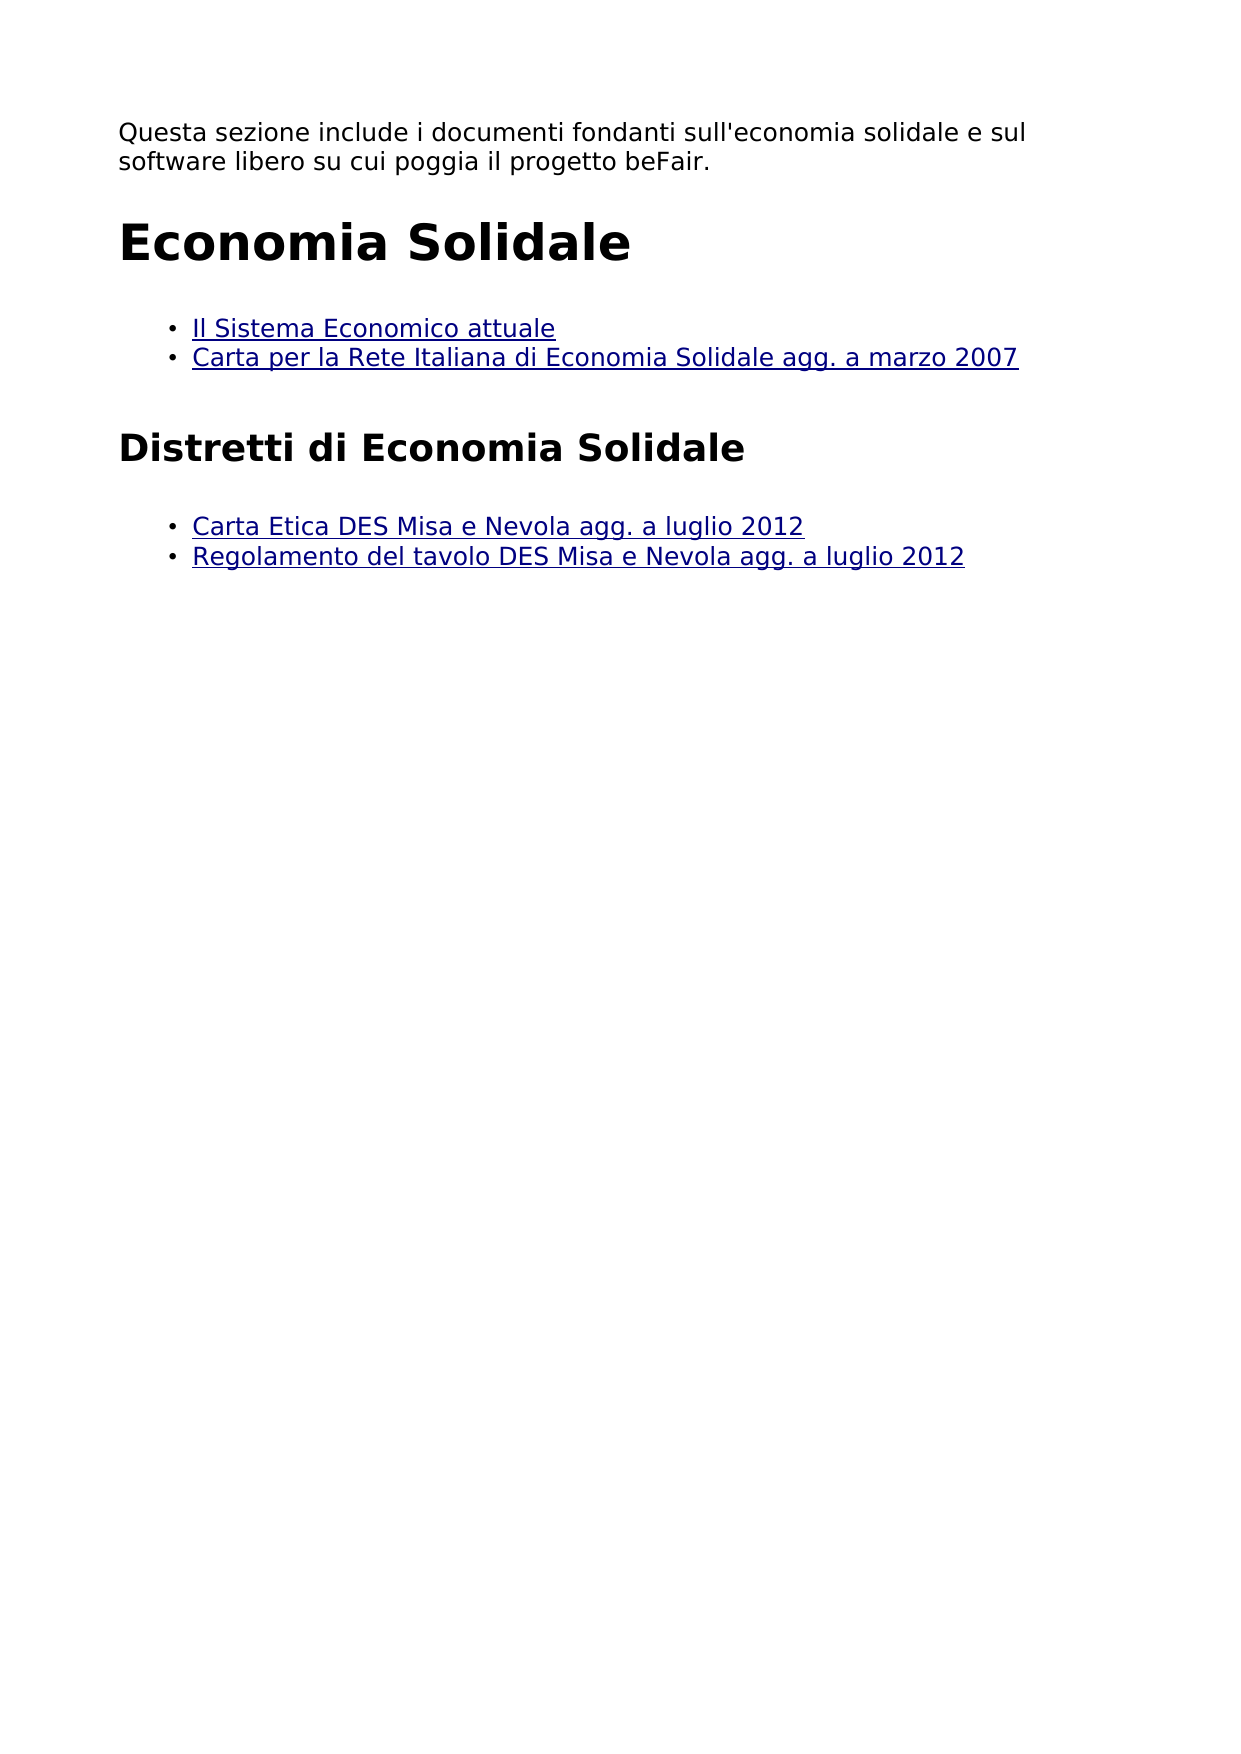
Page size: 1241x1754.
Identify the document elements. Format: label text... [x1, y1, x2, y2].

subtitle Distretti di Economia Solidale [118, 427, 1122, 471]
list Il Sistema Economico attuale [177, 314, 1122, 343]
list Carta Etica DES Misa e Nevola agg. a luglio 2012 [177, 513, 1122, 542]
list Carta per la Rete Italiana di Economia Solidale agg. a marzo 2007 [177, 343, 1122, 372]
subtitle Economia Solidale [118, 214, 1122, 272]
list Regolamento del tavolo DES Misa e Nevola agg. a luglio 2012 [177, 542, 1122, 571]
text Questa sezione include i documenti fondanti sull'economia solidale e sul software libero su cui poggia il progetto beFair. [118, 118, 1122, 176]
